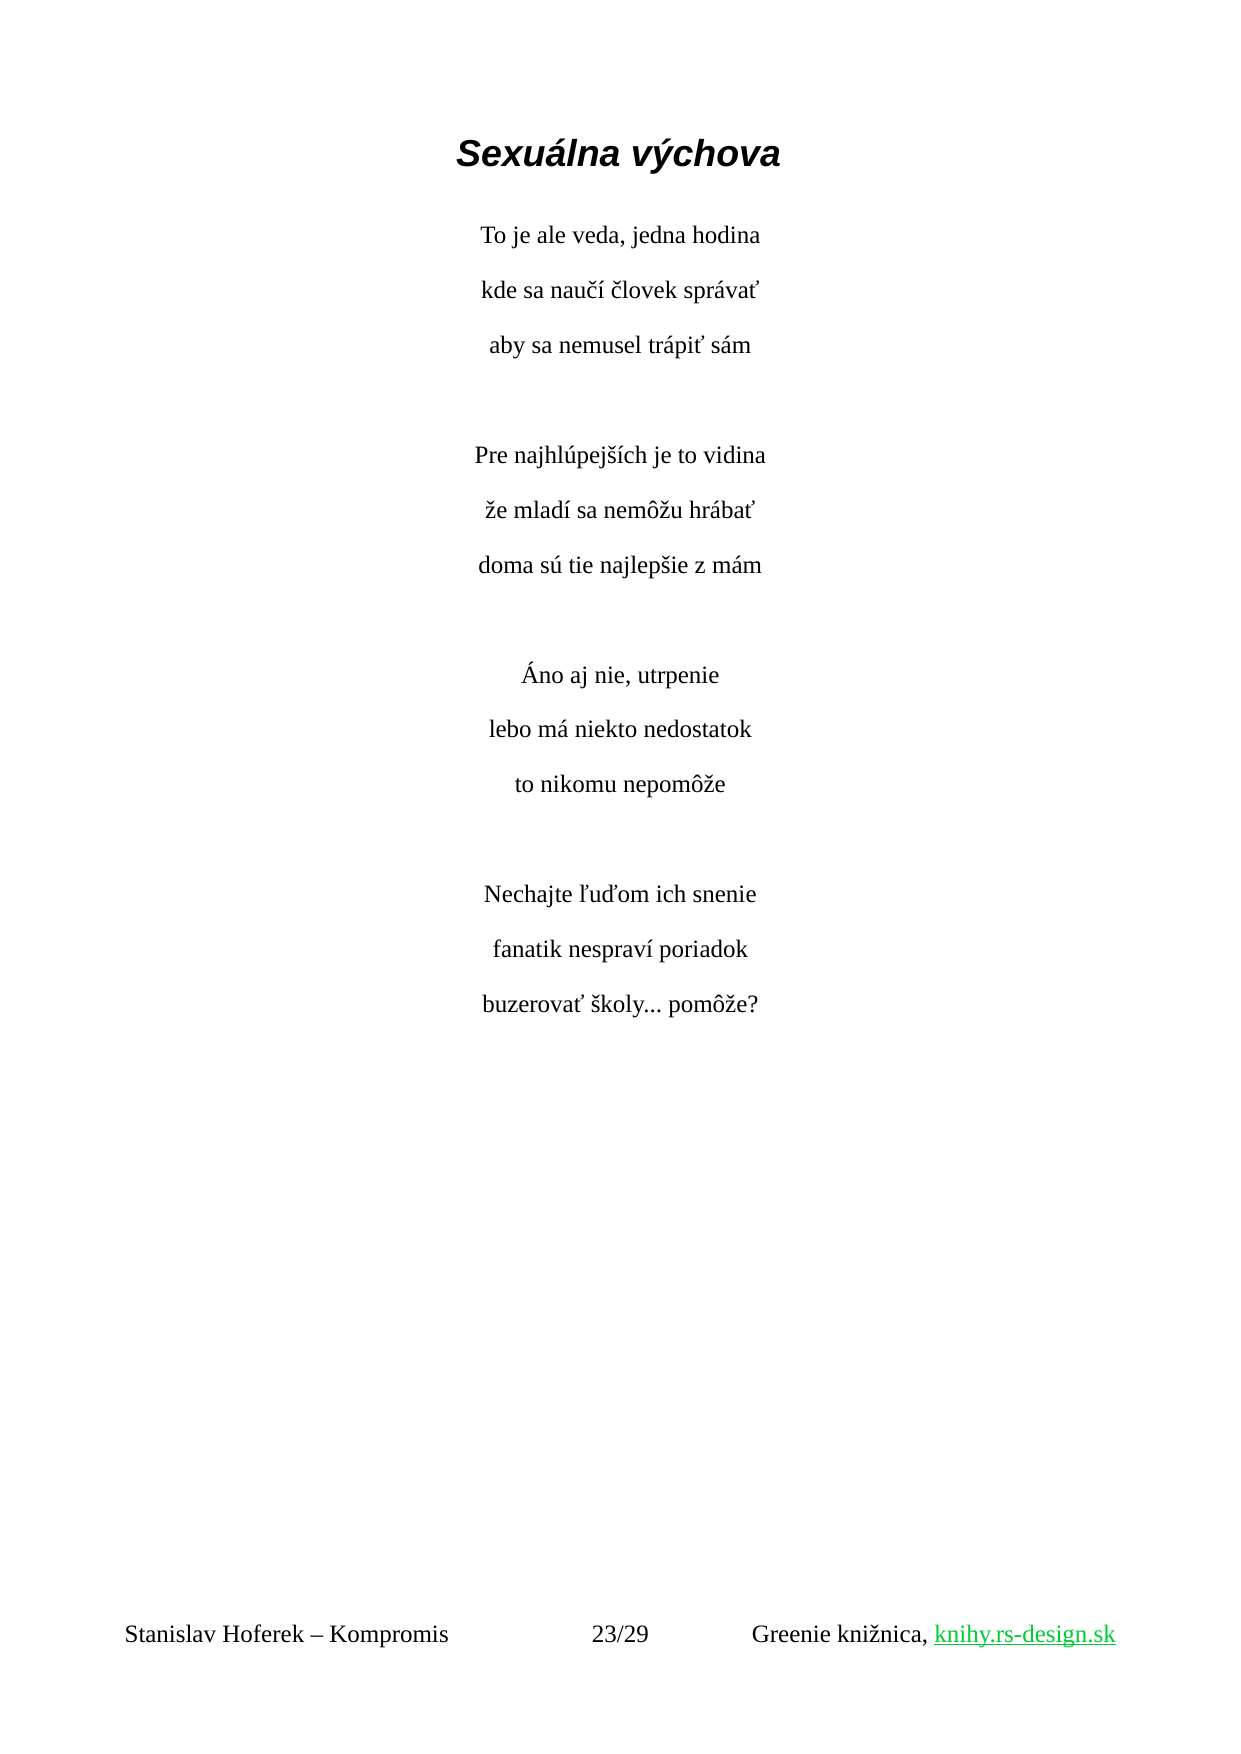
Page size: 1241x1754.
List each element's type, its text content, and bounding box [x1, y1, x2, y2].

subtitle Sexuálna výchova [106, 131, 1134, 174]
text Nechajte ľuďom ich snenie [106, 879, 1134, 908]
text že mladí sa nemôžu hrábať [106, 495, 1134, 524]
text Áno aj nie, utrpenie [106, 660, 1134, 688]
text to nikomu nepomôže [106, 769, 1134, 798]
text aby sa nemusel trápiť sám [106, 330, 1134, 359]
text lebo má niekto nedostatok [106, 714, 1134, 743]
text fanatik nespraví poriadok [106, 934, 1134, 963]
text kde sa naučí človek správať [106, 275, 1134, 304]
text buzerovať školy... pomôže? [106, 989, 1134, 1018]
text Pre najhlúpejších je to vidina [106, 440, 1134, 469]
text doma sú tie najlepšie z mám [106, 550, 1134, 579]
text To je ale veda, jedna hodina [106, 221, 1134, 249]
